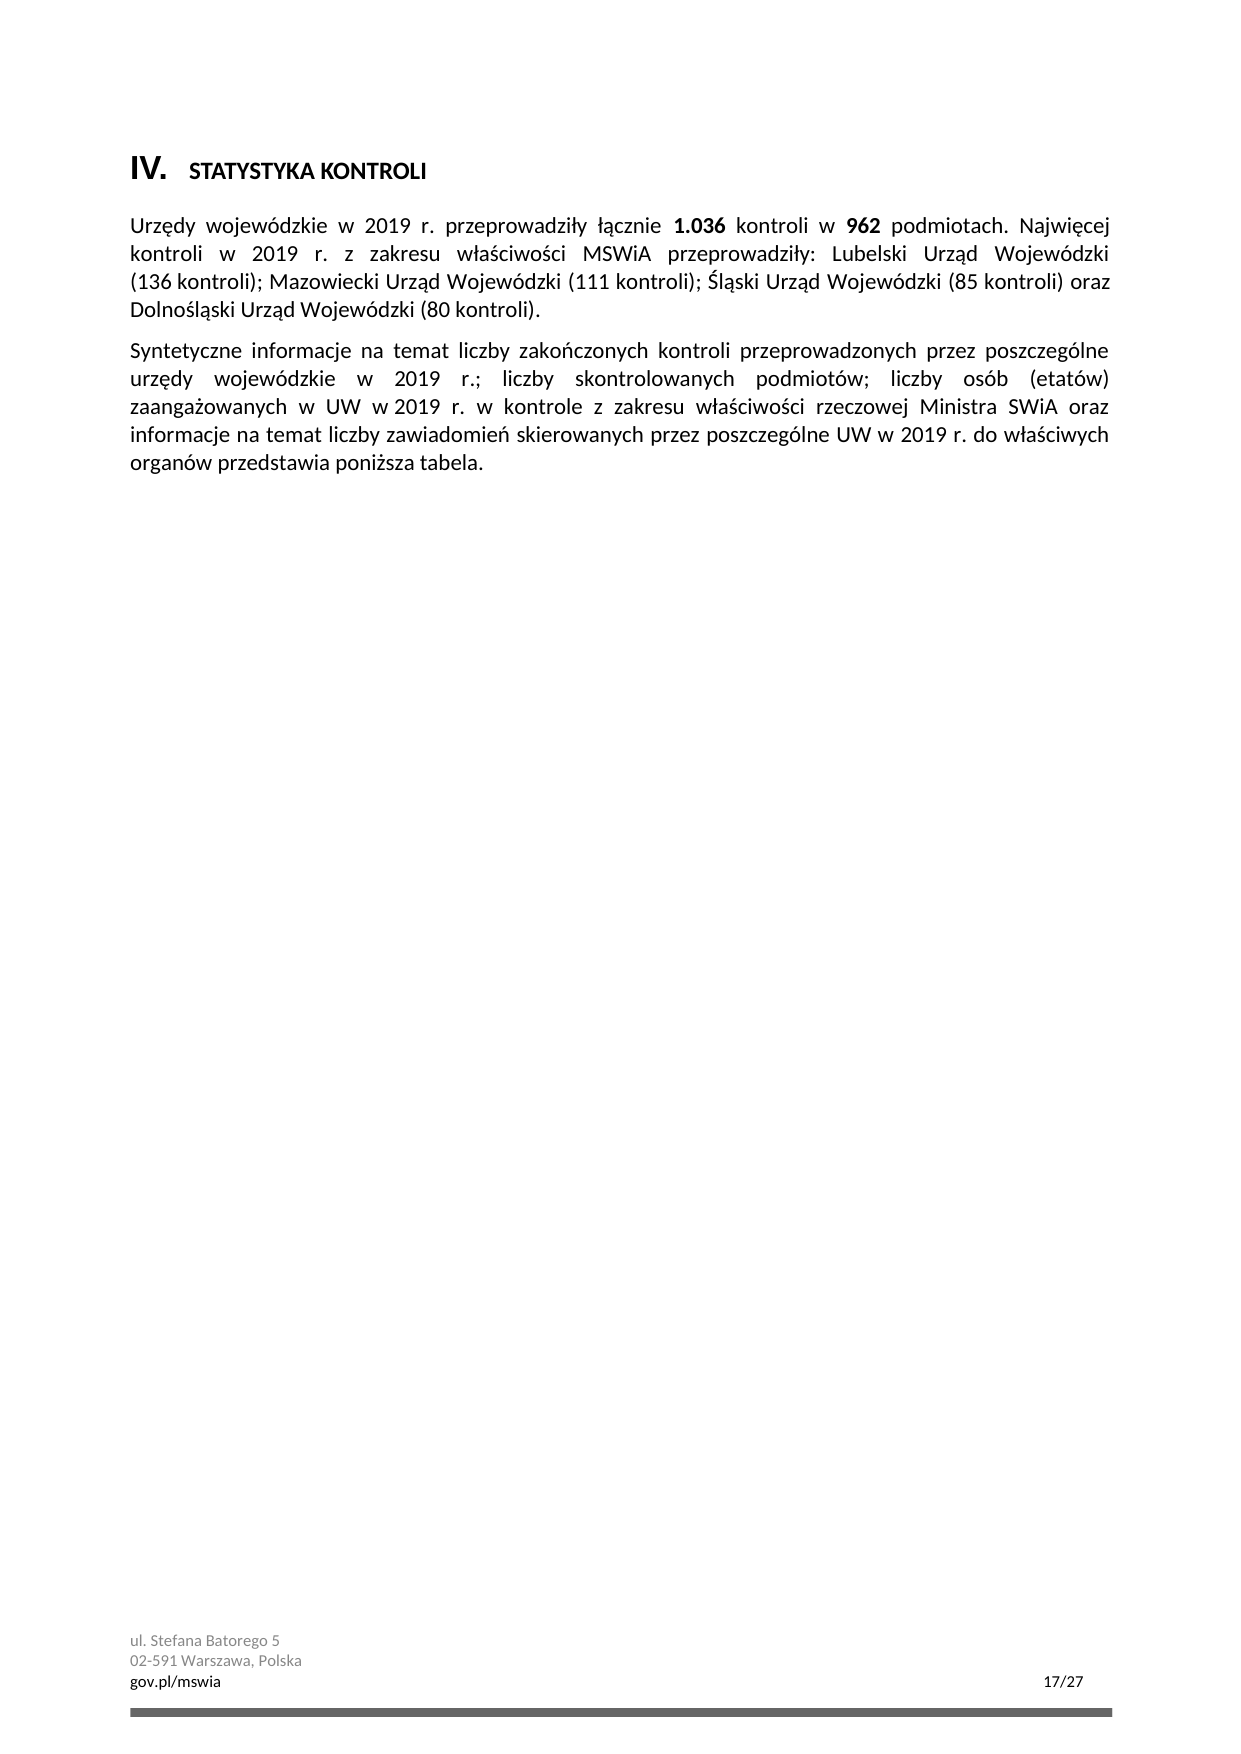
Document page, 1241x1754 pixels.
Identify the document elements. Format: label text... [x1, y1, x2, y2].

list STATYSTYKA KONTROLI [130, 148, 1110, 186]
text Urzędy wojewódzkie w 2019 r. przeprowadziły łącznie 1.036 kontroli w 962 podmiotach. Najwięcej kontroli w 2019 r. z zakresu właściwości MSWiA przeprowadziły: Lubelski Urząd Wojewódzki (136 kontroli); Mazowiecki Urząd Wojewódzki (111 kontroli); Śląski Urząd Wojewódzki (85 kontroli) oraz Dolnośląski Urząd Wojewódzki (80 kontroli). [130, 211, 1110, 323]
text Syntetyczne informacje na temat liczby zakończonych kontroli przeprowadzonych przez poszczególne urzędy wojewódzkie w 2019 r.; liczby skontrolowanych podmiotów; liczby osób (etatów) zaangażowanych w UW w 2019 r. w kontrole z zakresu właściwości rzeczowej Ministra SWiA oraz informacje na temat liczby zawiadomień skierowanych przez poszczególne UW w 2019 r. do właściwych organów przedstawia poniższa tabela. [130, 336, 1110, 476]
